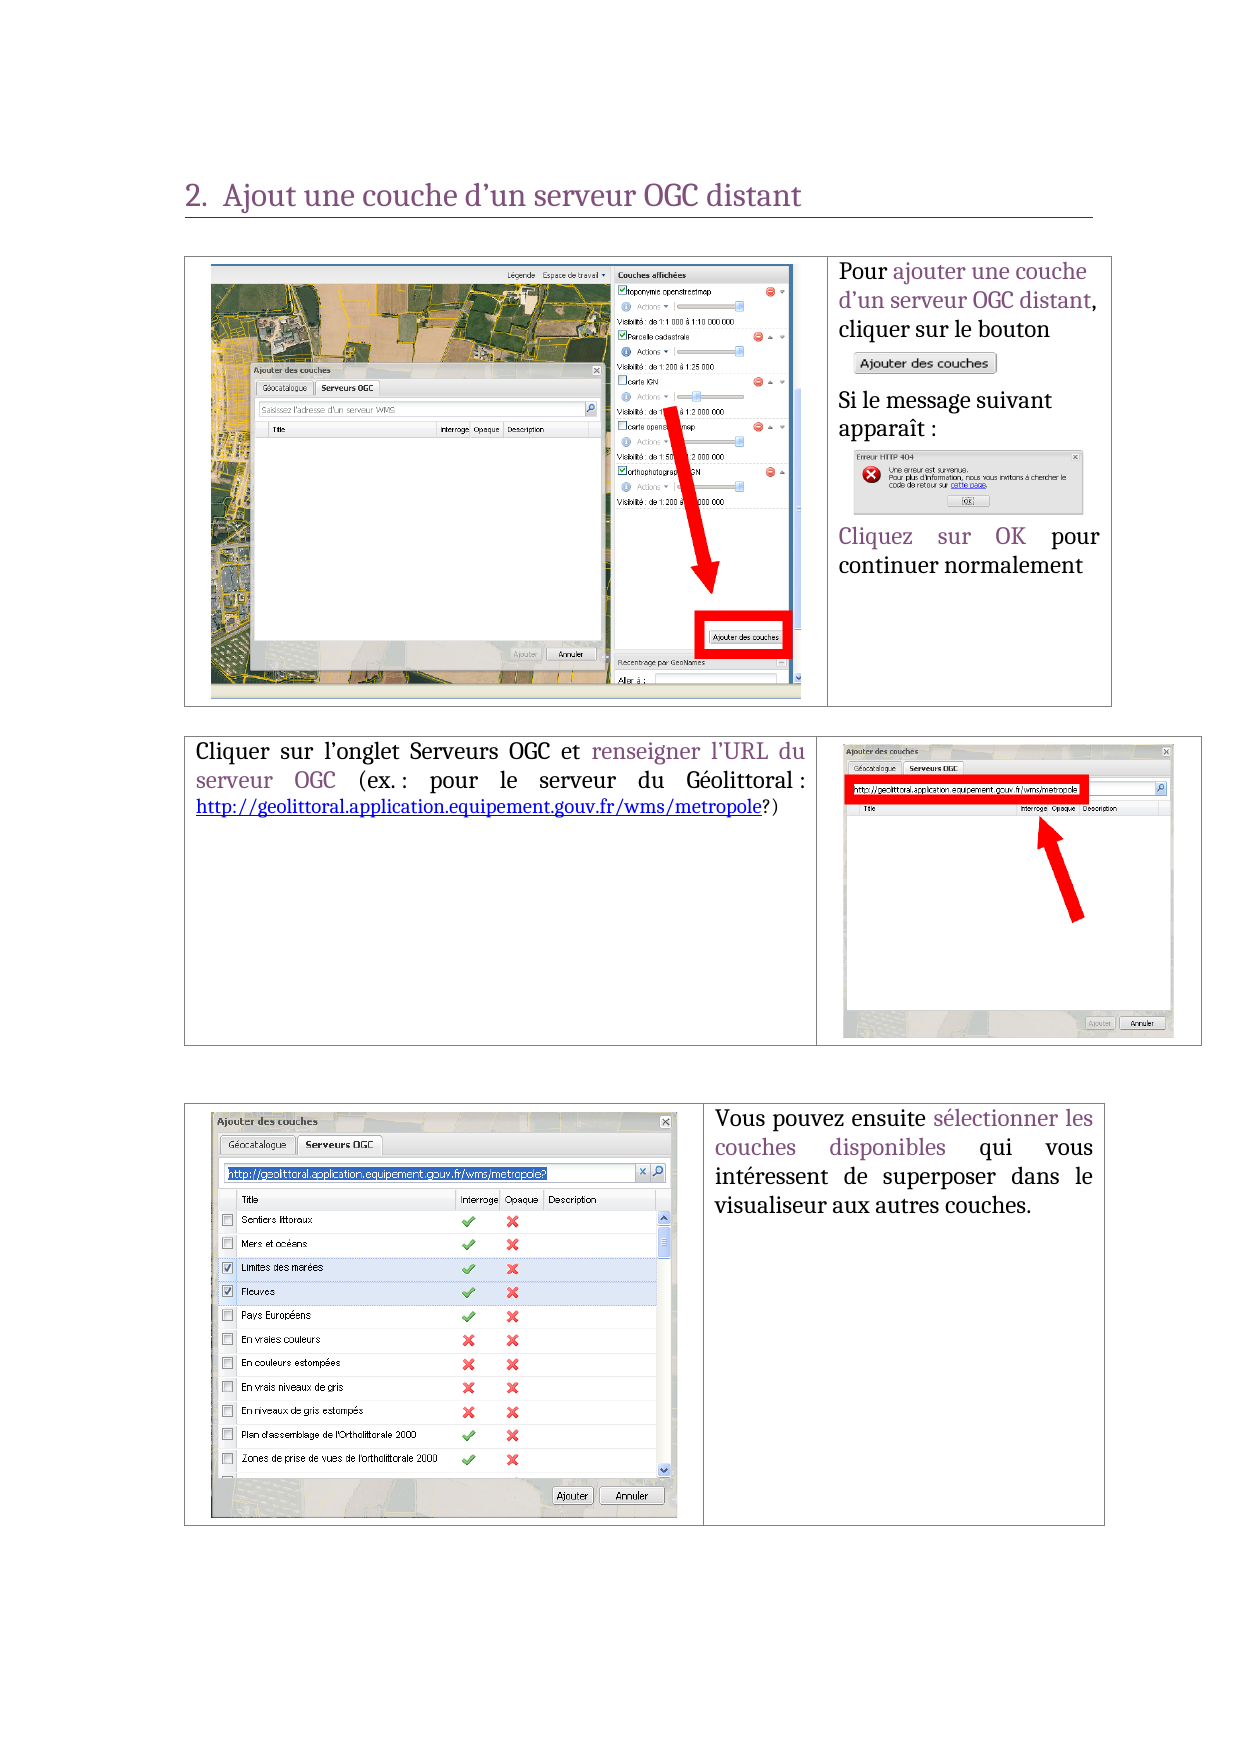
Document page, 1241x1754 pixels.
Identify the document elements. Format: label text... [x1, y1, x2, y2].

picture [211, 1112, 678, 1518]
table_header [185, 1104, 703, 1525]
table_header [185, 257, 827, 706]
table_header Cliquer sur l’onglet Serveurs OGC et renseigner l’URL du serveur OGC (ex. : pour le serveur du Géolittoral : http://geolittoral.application.equipement.gouv.fr/wms/metropole?) [185, 737, 816, 1045]
table_header [817, 737, 1201, 1045]
table_header Vous pouvez ensuite sélectionner les couches disponibles qui vous intéressent de superposer dans le visualiseur aux autres couches. [704, 1104, 1104, 1525]
picture [853, 351, 1001, 378]
list Ajout une couche d’un serveur OGC distant [185, 176, 1093, 217]
picture [211, 264, 801, 699]
picture [853, 450, 1084, 515]
table_header Pour ajouter une couche d’un serveur OGC distant, cliquer sur le bouton Si le message suivant apparaît : Cliquez sur OK pour continuer normalement [828, 257, 1111, 706]
picture [843, 744, 1174, 1038]
